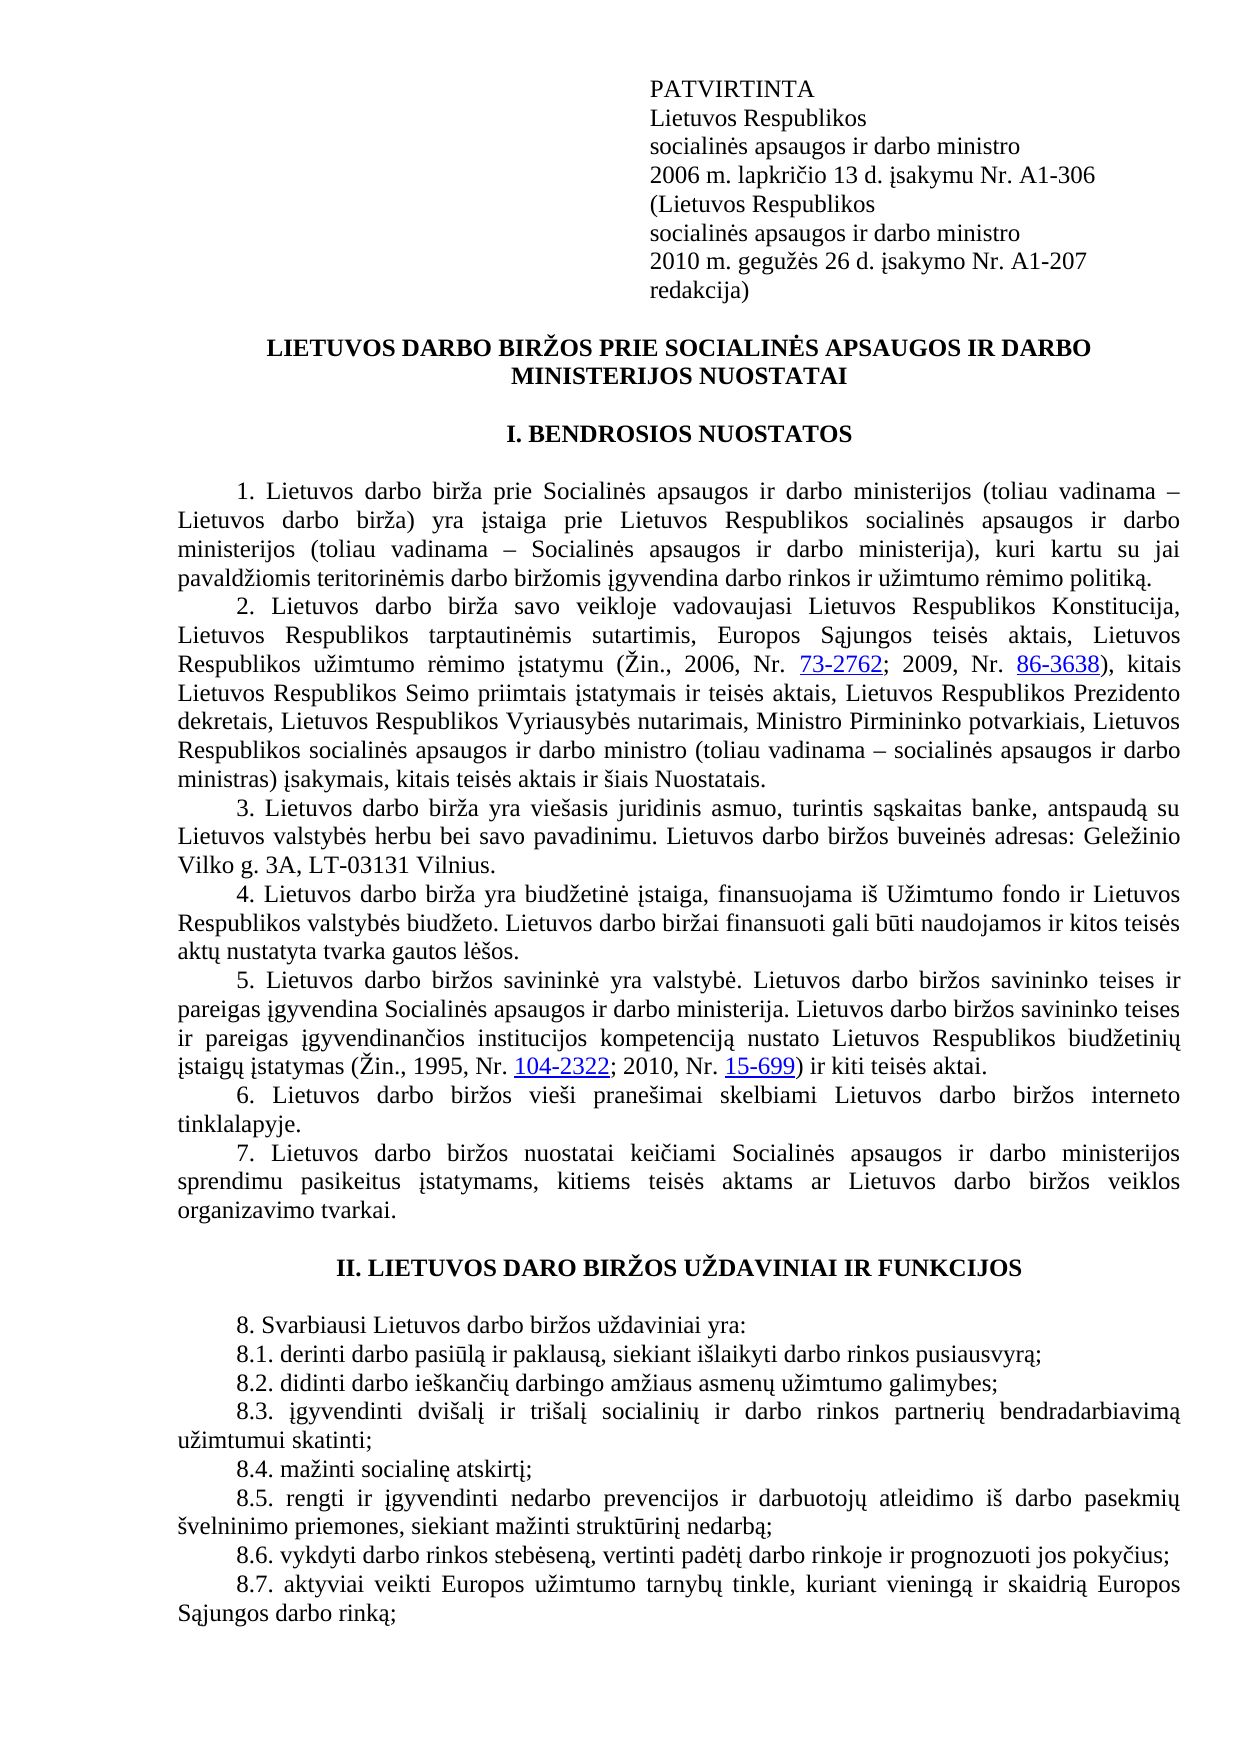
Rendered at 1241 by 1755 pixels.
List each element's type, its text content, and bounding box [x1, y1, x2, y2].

text (Lietuvos Respublikos [649, 189, 1181, 218]
text LIETUVOS DARBO BIRŽOS PRIE SOCIALINĖS APSAUGOS IR DARBO MINISTERIJOS NUOSTATAI [177, 333, 1181, 390]
text 1. Lietuvos darbo birža prie Socialinės apsaugos ir darbo ministerijos (toliau vadinama – Lietuvos darbo birža) yra įstaiga prie Lietuvos Respublikos socialinės apsaugos ir darbo ministerijos (toliau vadinama – Socialinės apsaugos ir darbo ministerija), kuri kartu su jai pavaldžiomis teritorinėmis darbo biržomis įgyvendina darbo rinkos ir užimtumo rėmimo politiką. [177, 476, 1181, 591]
text 8.1. derinti darbo pasiūlą ir paklausą, siekiant išlaikyti darbo rinkos pusiausvyrą; [177, 1339, 1181, 1368]
text 8. Svarbiausi Lietuvos darbo biržos uždaviniai yra: [177, 1310, 1181, 1339]
text 8.2. didinti darbo ieškančių darbingo amžiaus asmenų užimtumo galimybes; [177, 1368, 1181, 1396]
text 4. Lietuvos darbo birža yra biudžetinė įstaiga, finansuojama iš Užimtumo fondo ir Lietuvos Respublikos valstybės biudžeto. Lietuvos darbo biržai finansuoti gali būti naudojamos ir kitos teisės aktų nustatyta tvarka gautos lėšos. [177, 879, 1181, 965]
text 8.5. rengti ir įgyvendinti nedarbo prevencijos ir darbuotojų atleidimo iš darbo pasekmių švelninimo priemones, siekiant mažinti struktūrinį nedarbą; [177, 1483, 1181, 1540]
text Lietuvos Respublikos [649, 103, 1181, 131]
text 5. Lietuvos darbo biržos savininkė yra valstybė. Lietuvos darbo biržos savininko teises ir pareigas įgyvendina Socialinės apsaugos ir darbo ministerija. Lietuvos darbo biržos savininko teises ir pareigas įgyvendinančios institucijos kompetenciją nustato Lietuvos Respublikos biudžetinių įstaigų įstatymas (Žin., 1995, Nr. 104-2322; 2010, Nr. 15-699) ir kiti teisės aktai. [177, 965, 1181, 1080]
text 8.4. mažinti socialinę atskirtį; [177, 1454, 1181, 1483]
text PATVIRTINTA [649, 74, 1181, 103]
text II. LIETUVOS DARO BIRŽOS UŽDAVINIAI IR FUNKCIJOS [177, 1253, 1181, 1281]
text 2. Lietuvos darbo birža savo veikloje vadovaujasi Lietuvos Respublikos Konstitucija, Lietuvos Respublikos tarptautinėmis sutartimis, Europos Sąjungos teisės aktais, Lietuvos Respublikos užimtumo rėmimo įstatymu (Žin., 2006, Nr. 73-2762; 2009, Nr. 86-3638), kitais Lietuvos Respublikos Seimo priimtais įstatymais ir teisės aktais, Lietuvos Respublikos Prezidento dekretais, Lietuvos Respublikos Vyriausybės nutarimais, Ministro Pirmininko potvarkiais, Lietuvos Respublikos socialinės apsaugos ir darbo ministro (toliau vadinama – socialinės apsaugos ir darbo ministras) įsakymais, kitais teisės aktais ir šiais Nuostatais. [177, 591, 1181, 793]
text 7. Lietuvos darbo biržos nuostatai keičiami Socialinės apsaugos ir darbo ministerijos sprendimu pasikeitus įstatymams, kitiems teisės aktams ar Lietuvos darbo biržos veiklos organizavimo tvarkai. [177, 1138, 1181, 1224]
text 8.7. aktyviai veikti Europos užimtumo tarnybų tinkle, kuriant vieningą ir skaidrią Europos Sąjungos darbo rinką; [177, 1569, 1181, 1626]
text socialinės apsaugos ir darbo ministro [649, 218, 1181, 246]
text 8.6. vykdyti darbo rinkos stebėseną, vertinti padėtį darbo rinkoje ir prognozuoti jos pokyčius; [177, 1540, 1181, 1569]
text 6. Lietuvos darbo biržos vieši pranešimai skelbiami Lietuvos darbo biržos interneto tinklalapyje. [177, 1080, 1181, 1138]
text 8.3. įgyvendinti dvišalį ir trišalį socialinių ir darbo rinkos partnerių bendradarbiavimą užimtumui skatinti; [177, 1396, 1181, 1454]
text I. BENDROSIOS NUOSTATOS [177, 419, 1181, 448]
text 3. Lietuvos darbo birža yra viešasis juridinis asmuo, turintis sąskaitas banke, antspaudą su Lietuvos valstybės herbu bei savo pavadinimu. Lietuvos darbo biržos buveinės adresas: Geležinio Vilko g. 3A, LT-03131 Vilnius. [177, 793, 1181, 879]
text 2010 m. gegužės 26 d. įsakymo Nr. A1-207 redakcija) [649, 246, 1181, 304]
text socialinės apsaugos ir darbo ministro [649, 131, 1181, 160]
text 2006 m. lapkričio 13 d. įsakymu Nr. A1-306 [649, 160, 1181, 189]
